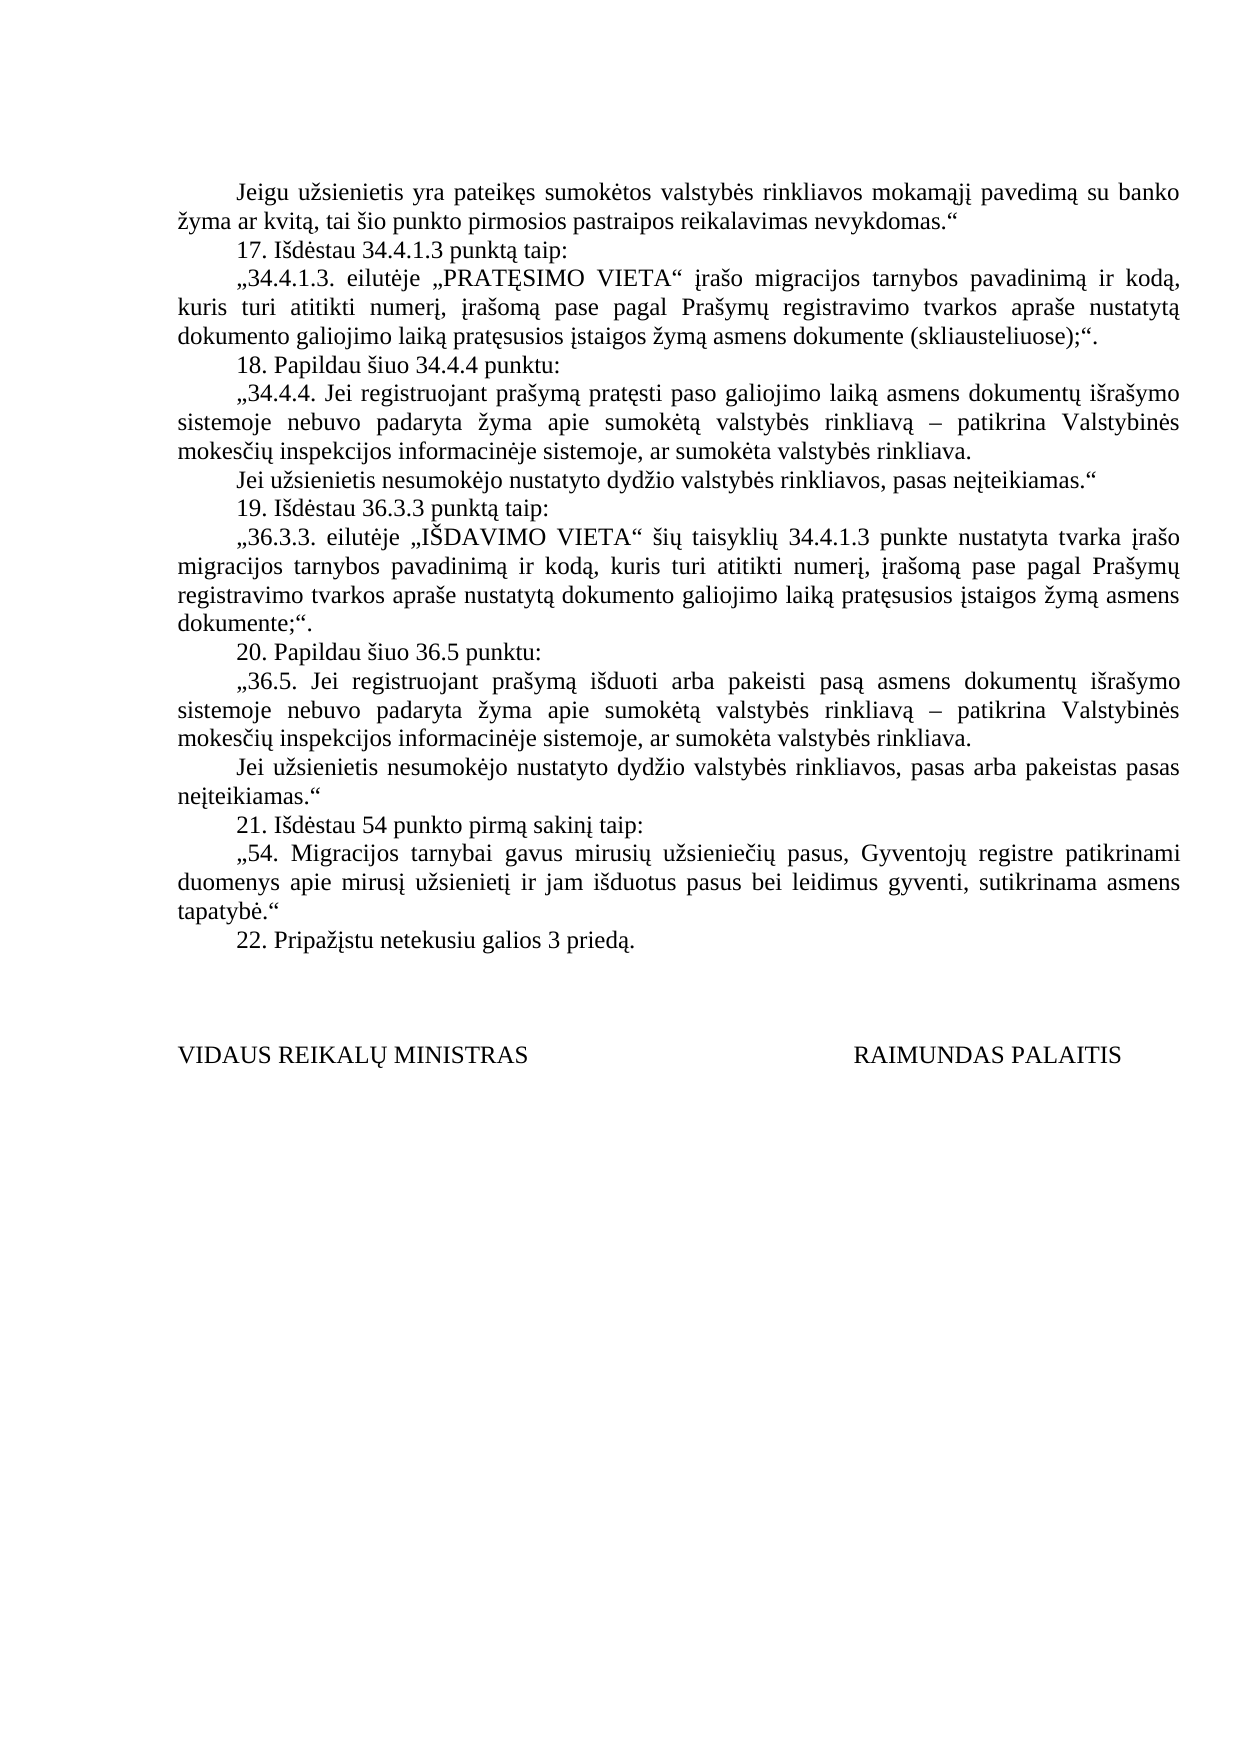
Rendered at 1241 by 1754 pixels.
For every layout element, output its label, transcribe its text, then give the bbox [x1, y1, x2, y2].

text 19. Išdėstau 36.3.3 punktą taip: [177, 493, 1181, 522]
text Jei užsienietis nesumokėjo nustatyto dydžio valstybės rinkliavos, pasas arba pakeistas pasas neįteikiamas.“ [177, 752, 1181, 810]
text 20. Papildau šiuo 36.5 punktu: [177, 637, 1181, 666]
text „36.5. Jei registruojant prašymą išduoti arba pakeisti pasą asmens dokumentų išrašymo sistemoje nebuvo padaryta žyma apie sumokėtą valstybės rinkliavą – patikrina Valstybinės mokesčių inspekcijos informacinėje sistemoje, ar sumokėta valstybės rinkliava. [177, 666, 1181, 752]
text „36.3.3. eilutėje „IŠDAVIMO VIETA“ šių taisyklių 34.4.1.3 punkte nustatyta tvarka įrašo migracijos tarnybos pavadinimą ir kodą, kuris turi atitikti numerį, įrašomą pase pagal Prašymų registravimo tvarkos apraše nustatytą dokumento galiojimo laiką pratęsusios įstaigos žymą asmens dokumente;“. [177, 522, 1181, 637]
text „54. Migracijos tarnybai gavus mirusių užsieniečių pasus, Gyventojų registre patikrinami duomenys apie mirusį užsienietį ir jam išduotus pasus bei leidimus gyventi, sutikrinama asmens tapatybė.“ [177, 838, 1181, 925]
text 17. Išdėstau 34.4.1.3 punktą taip: [177, 235, 1181, 263]
text Jei užsienietis nesumokėjo nustatyto dydžio valstybės rinkliavos, pasas neįteikiamas.“ [177, 465, 1181, 493]
text 21. Išdėstau 54 punkto pirmą sakinį taip: [177, 810, 1181, 838]
text VIDAUS REIKALŲ MINISTRAS RAIMUNDAS PALAITIS [177, 1040, 1181, 1068]
text „34.4.4. Jei registruojant prašymą pratęsti paso galiojimo laiką asmens dokumentų išrašymo sistemoje nebuvo padaryta žyma apie sumokėtą valstybės rinkliavą – patikrina Valstybinės mokesčių inspekcijos informacinėje sistemoje, ar sumokėta valstybės rinkliava. [177, 378, 1181, 465]
text Jeigu užsienietis yra pateikęs sumokėtos valstybės rinkliavos mokamąjį pavedimą su banko žyma ar kvitą, tai šio punkto pirmosios pastraipos reikalavimas nevykdomas.“ [177, 177, 1181, 235]
text 22. Pripažįstu netekusiu galios 3 priedą. [177, 925, 1181, 953]
text 18. Papildau šiuo 34.4.4 punktu: [177, 350, 1181, 378]
text „34.4.1.3. eilutėje „PRATĘSIMO VIETA“ įrašo migracijos tarnybos pavadinimą ir kodą, kuris turi atitikti numerį, įrašomą pase pagal Prašymų registravimo tvarkos apraše nustatytą dokumento galiojimo laiką pratęsusios įstaigos žymą asmens dokumente (skliausteliuose);“. [177, 263, 1181, 350]
